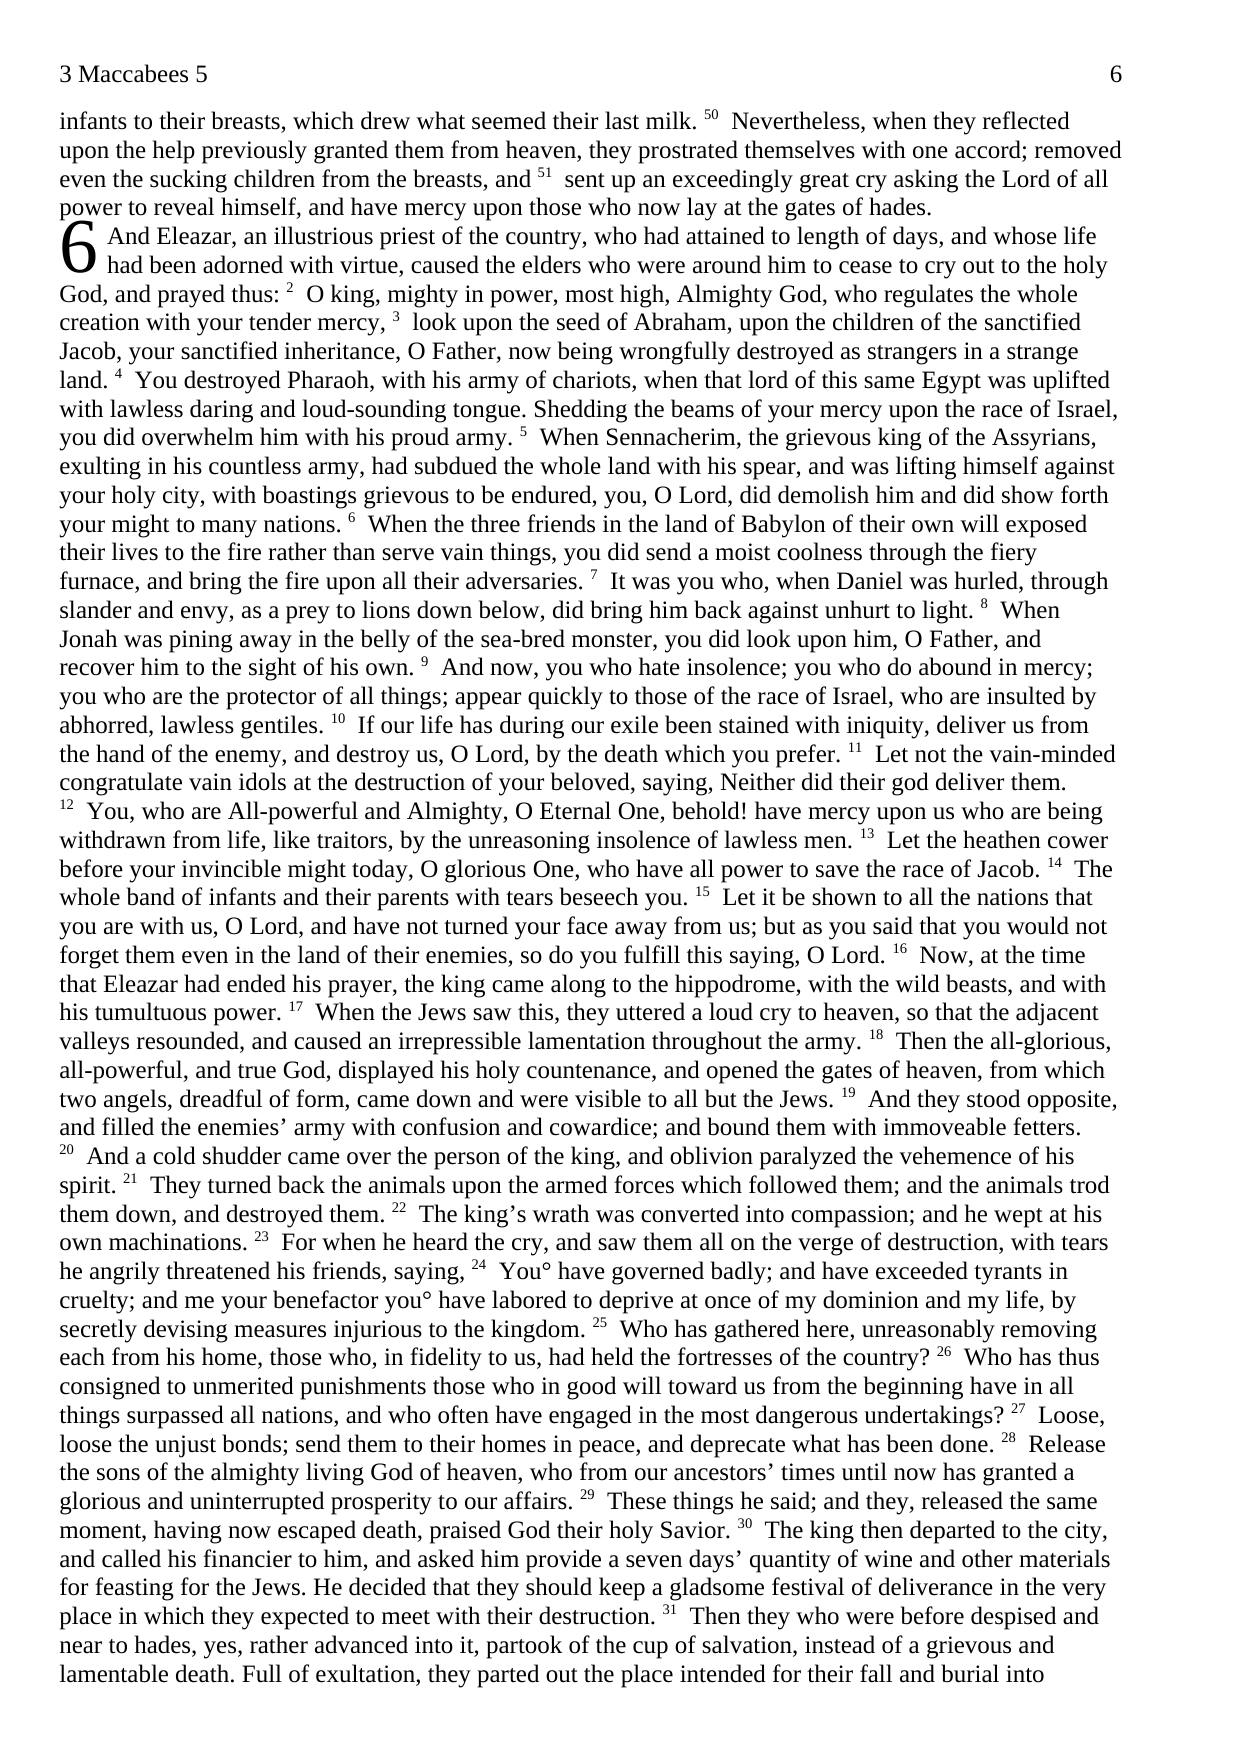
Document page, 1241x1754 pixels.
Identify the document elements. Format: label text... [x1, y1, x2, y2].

text 6And Eleazar, an illustrious priest of the country, who had attained to length of days, and whose life had been adorned with virtue, caused the elders who were around him to cease to cry out to the holy God, and prayed thus: 2 O king, mighty in power, most high, Almighty God, who regulates the whole creation with your tender mercy, 3 look upon the seed of Abraham, upon the children of the sanctified Jacob, your sanctified inheritance, O Father, now being wrongfully destroyed as strangers in a strange land. 4 You destroyed Pharaoh, with his army of chariots, when that lord of this same Egypt was uplifted with lawless daring and loud-sounding tongue. Shedding the beams of your mercy upon the race of Israel, you did overwhelm him with his proud army. 5 When Sennacherim, the grievous king of the Assyrians, exulting in his countless army, had subdued the whole land with his spear, and was lifting himself against your holy city, with boastings grievous to be endured, you, O Lord, did demolish him and did show forth your might to many nations. 6 When the three friends in the land of Babylon of their own will exposed their lives to the fire rather than serve vain things, you did send a moist coolness through the fiery furnace, and bring the fire upon all their adversaries. 7 It was you who, when Daniel was hurled, through slander and envy, as a prey to lions down below, did bring him back against unhurt to light. 8 When Jonah was pining away in the belly of the sea-bred monster, you did look upon him, O Father, and recover him to the sight of his own. 9 And now, you who hate insolence; you who do abound in mercy; you who are the protector of all things; appear quickly to those of the race of Israel, who are insulted by abhorred, lawless gentiles. 10 If our life has during our exile been stained with iniquity, deliver us from the hand of the enemy, and destroy us, O Lord, by the death which you prefer. 11 Let not the vain-minded congratulate vain idols at the destruction of your beloved, saying, Neither did their god deliver them. 12 You, who are All-powerful and Almighty, O Eternal One, behold! have mercy upon us who are being withdrawn from life, like traitors, by the unreasoning insolence of lawless men. 13 Let the heathen cower before your invincible might today, O glorious One, who have all power to save the race of Jacob. 14 The whole band of infants and their parents with tears beseech you. 15 Let it be shown to all the nations that you are with us, O Lord, and have not turned your face away from us; but as you said that you would not forget them even in the land of their enemies, so do you fulfill this saying, O Lord. 16 Now, at the time that Eleazar had ended his prayer, the king came along to the hippodrome, with the wild beasts, and with his tumultuous power. 17 When the Jews saw this, they uttered a loud cry to heaven, so that the adjacent valleys resounded, and caused an irrepressible lamentation throughout the army. 18 Then the all-glorious, all-powerful, and true God, displayed his holy countenance, and opened the gates of heaven, from which two angels, dreadful of form, came down and were visible to all but the Jews. 19 And they stood opposite, and filled the enemies’ army with confusion and cowardice; and bound them with immoveable fetters. 20 And a cold shudder came over the person of the king, and oblivion paralyzed the vehemence of his spirit. 21 They turned back the animals upon the armed forces which followed them; and the animals trod them down, and destroyed them. 22 The king’s wrath was converted into compassion; and he wept at his own machinations. 23 For when he heard the cry, and saw them all on the verge of destruction, with tears he angrily threatened his friends, saying, 24 You° have governed badly; and have exceeded tyrants in cruelty; and me your benefactor you° have labored to deprive at once of my dominion and my life, by secretly devising measures injurious to the kingdom. 25 Who has gathered here, unreasonably removing each from his home, those who, in fidelity to us, had held the fortresses of the country? 26 Who has thus consigned to unmerited punishments those who in good will toward us from the beginning have in all things surpassed all nations, and who often have engaged in the most dangerous undertakings? 27 Loose, loose the unjust bonds; send them to their homes in peace, and deprecate what has been done. 28 Release the sons of the almighty living God of heaven, who from our ancestors’ times until now has granted a glorious and uninterrupted prosperity to our affairs. 29 These things he said; and they, released the same moment, having now escaped death, praised God their holy Savior. 30 The king then departed to the city, and called his financier to him, and asked him provide a seven days’ quantity of wine and other materials for feasting for the Jews. He decided that they should keep a gladsome festival of deliverance in the very place in which they expected to meet with their destruction. 31 Then they who were before despised and near to hades, yes, rather advanced into it, partook of the cup of salvation, instead of a grievous and lamentable death. Full of exultation, they parted out the place intended for their fall and burial into [59, 221, 1122, 1687]
